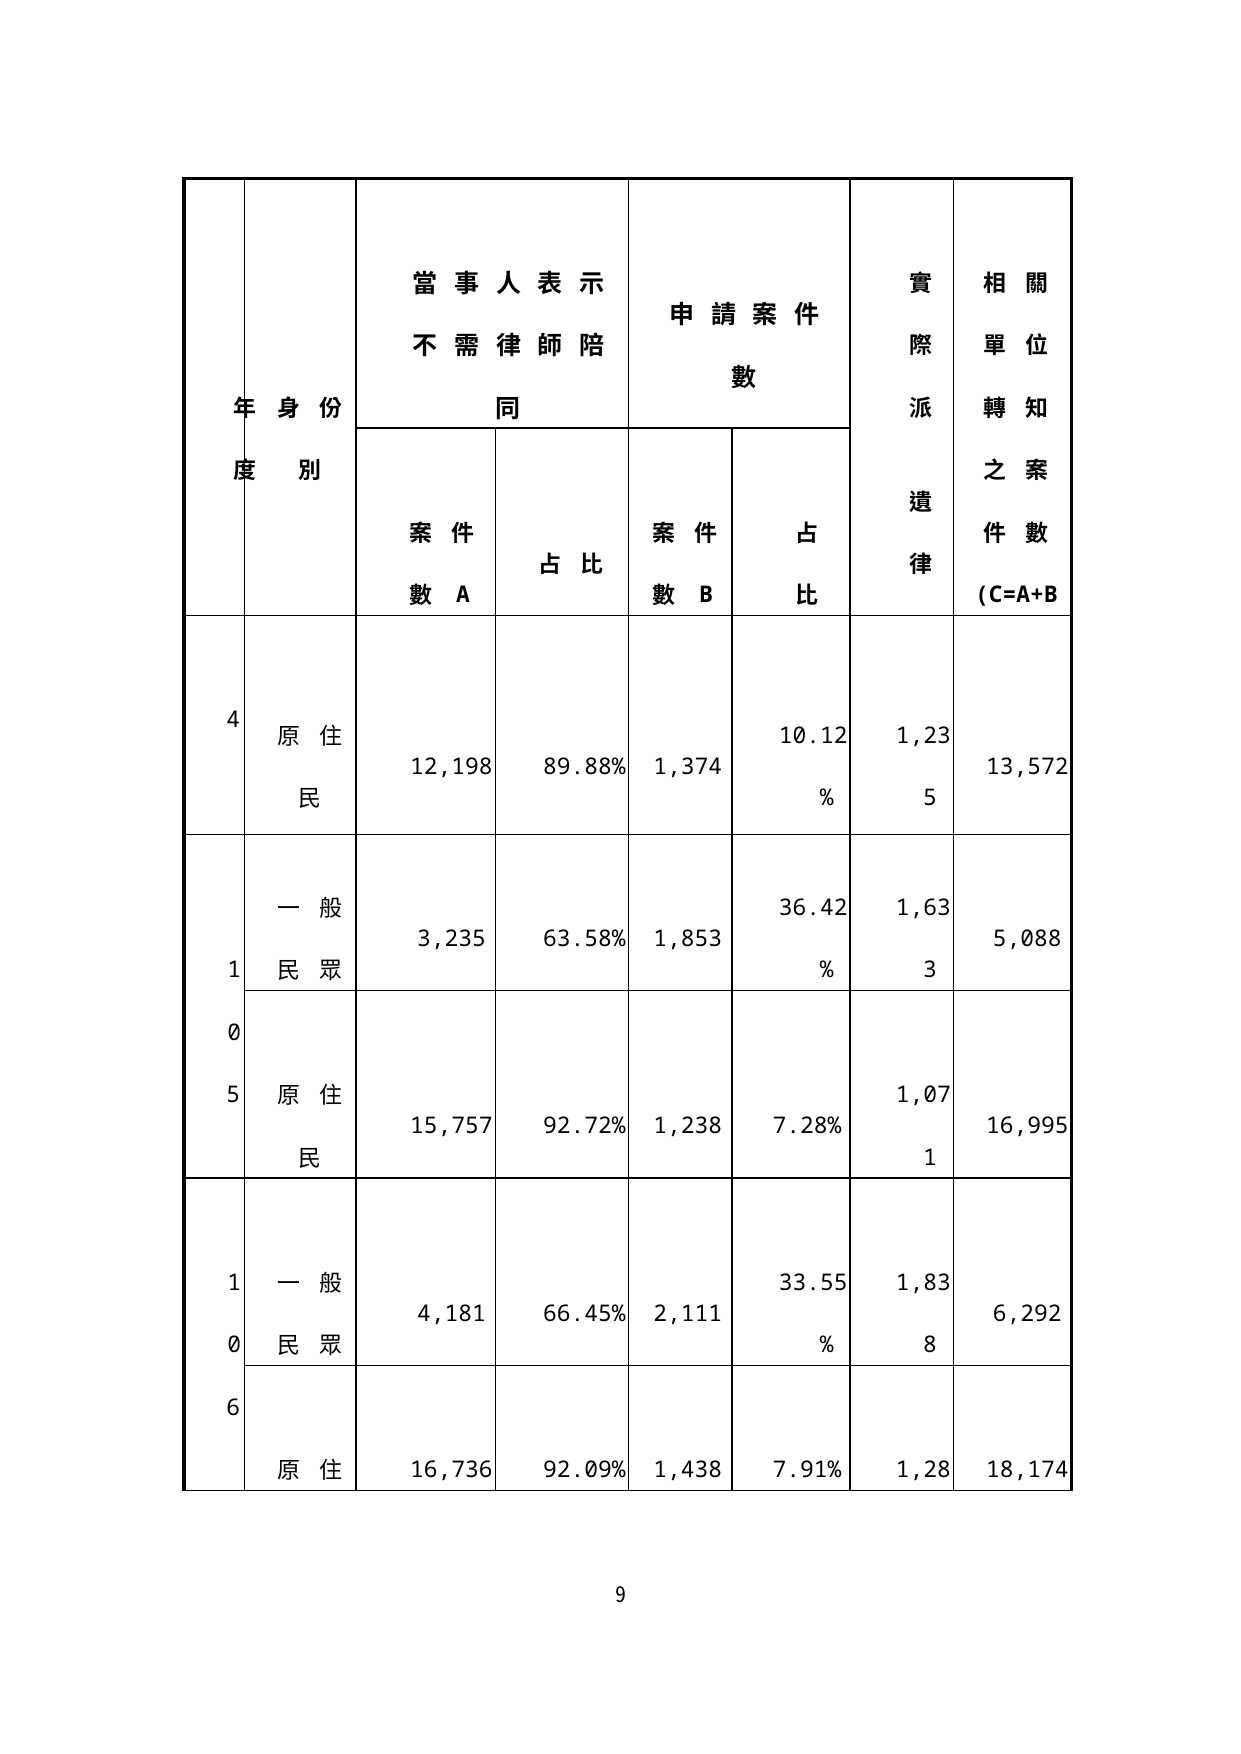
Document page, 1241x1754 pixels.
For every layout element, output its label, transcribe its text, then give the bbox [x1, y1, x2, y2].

table_cell 105 [186, 835, 244, 1177]
table_cell 12,198 [357, 616, 495, 833]
table_header 年度 [186, 180, 244, 615]
table_cell 6,292 [954, 1179, 1070, 1365]
table_cell 案件數A [357, 429, 495, 615]
table_cell 10.12% [733, 616, 849, 833]
table_cell 原住民 [245, 991, 355, 1177]
table_cell 36.42% [733, 835, 849, 990]
table_cell 63.58% [496, 835, 628, 990]
table_cell 3,235 [357, 835, 495, 990]
table_cell 106 [186, 1179, 244, 1490]
table_cell 占比 [496, 429, 628, 615]
table_cell 一般民眾 [245, 835, 355, 990]
table_cell 案件數B [629, 429, 731, 615]
table_cell 1,282 [851, 1366, 953, 1490]
table_cell 33.55% [733, 1179, 849, 1365]
table_cell 1,838 [851, 1179, 953, 1365]
table_cell 一般民眾 [245, 1179, 355, 1365]
table_cell 7.91% [733, 1366, 849, 1490]
table_cell 1,374 [629, 616, 731, 833]
table_cell 92.72% [496, 991, 628, 1177]
table_cell 13,572 [954, 616, 1070, 833]
table_header 當事人表示不需律師陪同 [357, 180, 628, 427]
table_header 申請案件數 [629, 180, 849, 427]
table_cell 占比 [733, 429, 849, 615]
table_header 相關單位轉知之案件數(C=A+B) [954, 180, 1070, 615]
table_cell 66.45% [496, 1179, 628, 1365]
table_cell 4,181 [357, 1179, 495, 1365]
table_cell 原住 [245, 1366, 355, 1490]
table_cell 89.88% [496, 616, 628, 833]
table_cell 16,995 [954, 991, 1070, 1177]
table_cell 1,853 [629, 835, 731, 990]
table_header 實際派 遺律師 案件數 [851, 180, 953, 615]
table_cell 原住民 [245, 616, 355, 833]
table_cell 16,736 [357, 1366, 495, 1490]
table_cell 18,174 [954, 1366, 1070, 1490]
table_cell 15,757 [357, 991, 495, 1177]
table_cell 2,111 [629, 1179, 731, 1365]
table_cell 1,071 [851, 991, 953, 1177]
table_cell 1,235 [851, 616, 953, 833]
table_cell 92.09% [496, 1366, 628, 1490]
table_cell 7.28% [733, 991, 849, 1177]
table_cell 4 [186, 616, 244, 833]
table_cell 1,238 [629, 991, 731, 1177]
table_cell 5,088 [954, 835, 1070, 990]
table_header 身份別 [245, 180, 355, 615]
table_cell 1,633 [851, 835, 953, 990]
table_cell 1,438 [629, 1366, 731, 1490]
